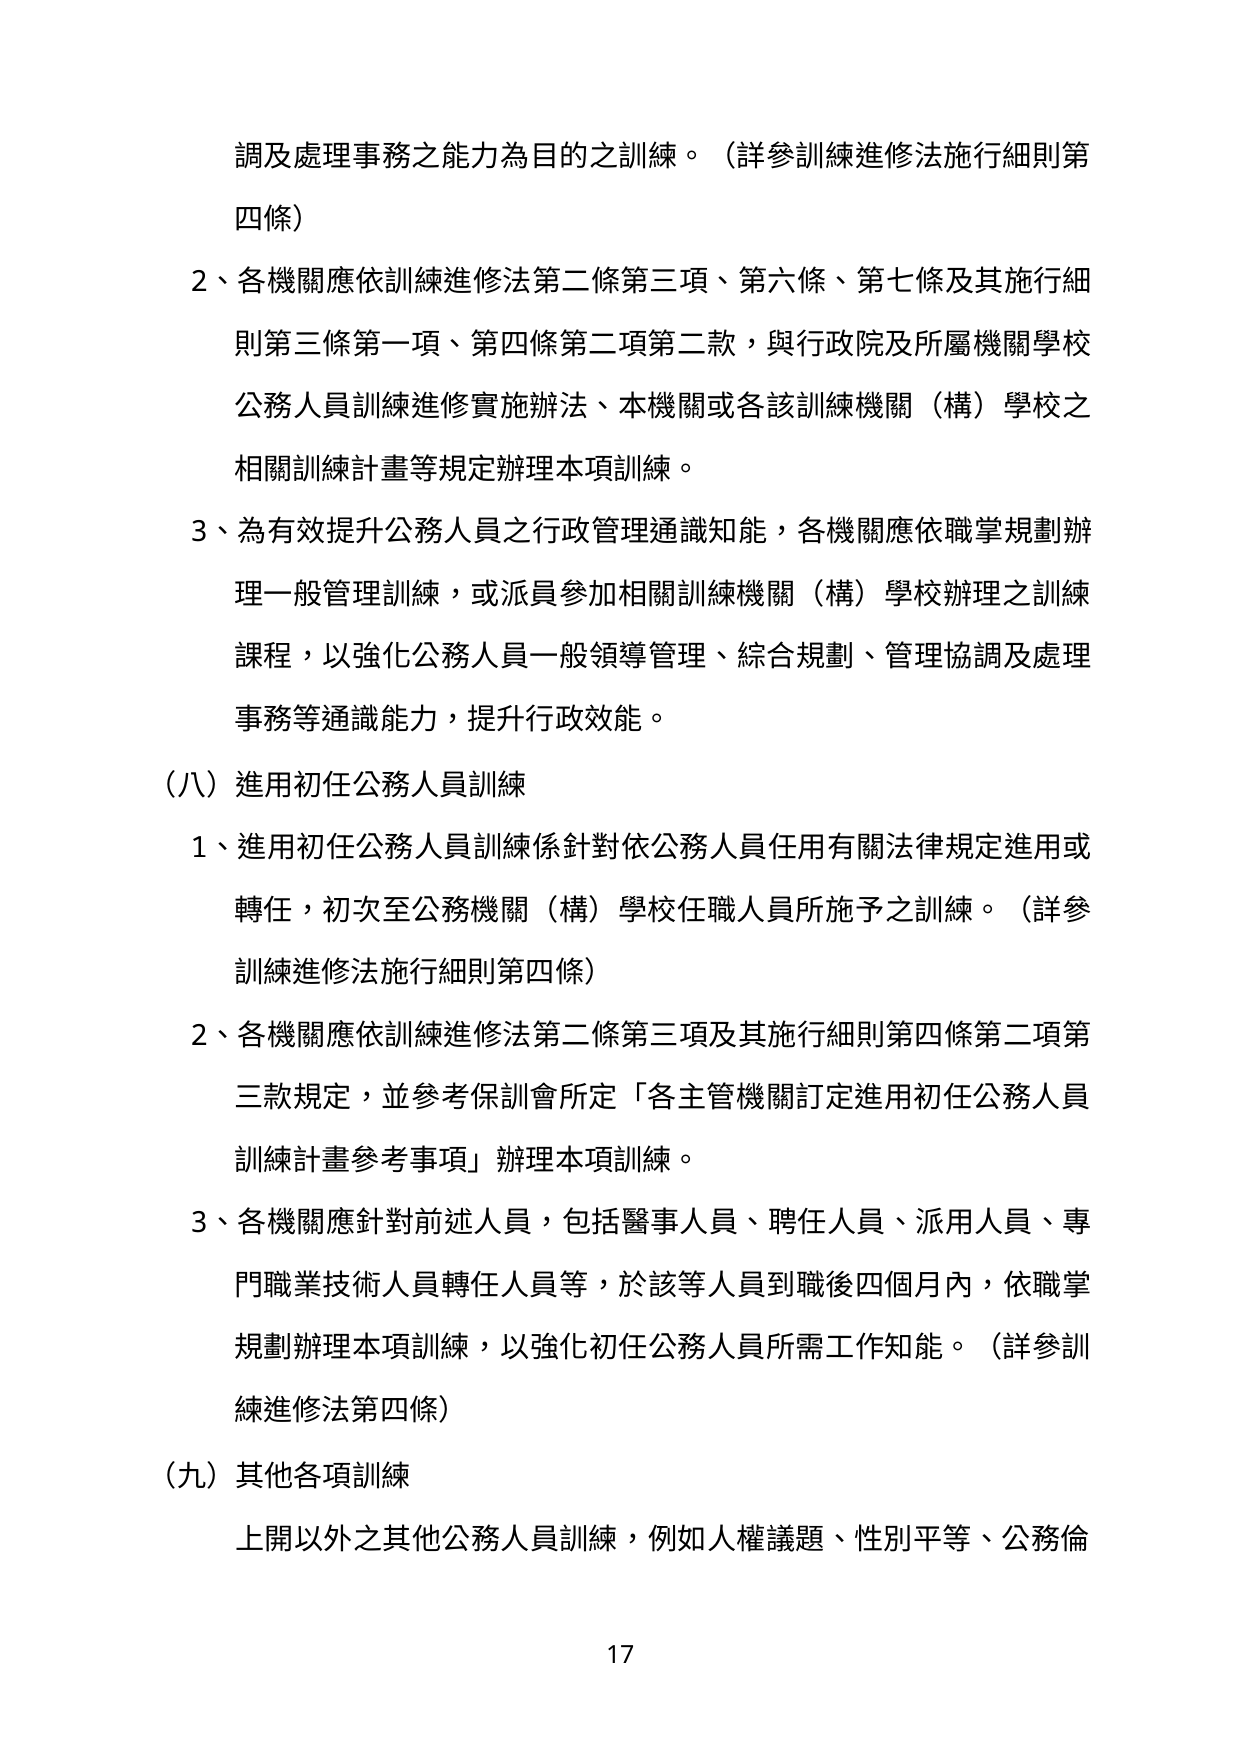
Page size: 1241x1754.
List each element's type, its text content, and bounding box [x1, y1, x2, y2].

text 2、各機關應依訓練進修法第二條第三項及其施行細則第四條第二項第三款規定，並參考保訓會所定「各主管機關訂定進用初任公務人員訓練計畫參考事項」辦理本項訓練。 [190, 991, 1092, 1178]
text 3、各機關應針對前述人員，包括醫事人員、聘任人員、派用人員、專門職業技術人員轉任人員等，於該等人員到職後四個月內，依職掌規劃辦理本項訓練，以強化初任公務人員所需工作知能。（詳參訓練進修法第四條） [190, 1178, 1092, 1428]
text 2、各機關應依訓練進修法第二條第三項、第六條、第七條及其施行細則第三條第一項、第四條第二項第二款，與行政院及所屬機關學校公務人員訓練進修實施辦法、本機關或各該訓練機關（構）學校之相關訓練計畫等規定辦理本項訓練。 [190, 237, 1092, 487]
text 上開以外之其他公務人員訓練，例如人權議題、性別平等、公務倫理、考列丙等人員輔導、多元文化、資訊科技、全球化、地方自治、環境教育、消費者保護、國防教育等訓練，由各機關依職掌及需要自行辦理或委託辦理，或參加由保訓會、人事總處或其他訓練機關（構）學校統籌辦理之相關訓練活動。 [235, 1495, 1092, 1557]
text 1、進用初任公務人員訓練係針對依公務人員任用有關法律規定進用或轉任，初次至公務機關（構）學校任職人員所施予之訓練。（詳參訓練進修法施行細則第四條） [190, 803, 1092, 991]
text （八）進用初任公務人員訓練 [148, 741, 1092, 803]
text 調及處理事務之能力為目的之訓練。（詳參訓練進修法施行細則第四條） [190, 112, 1092, 237]
text （九）其他各項訓練 [148, 1432, 1092, 1495]
text 3、為有效提升公務人員之行政管理通識知能，各機關應依職掌規劃辦理一般管理訓練，或派員參加相關訓練機關（構）學校辦理之訓練課程，以強化公務人員一般領導管理、綜合規劃、管理協調及處理事務等通識能力，提升行政效能。 [190, 487, 1092, 737]
